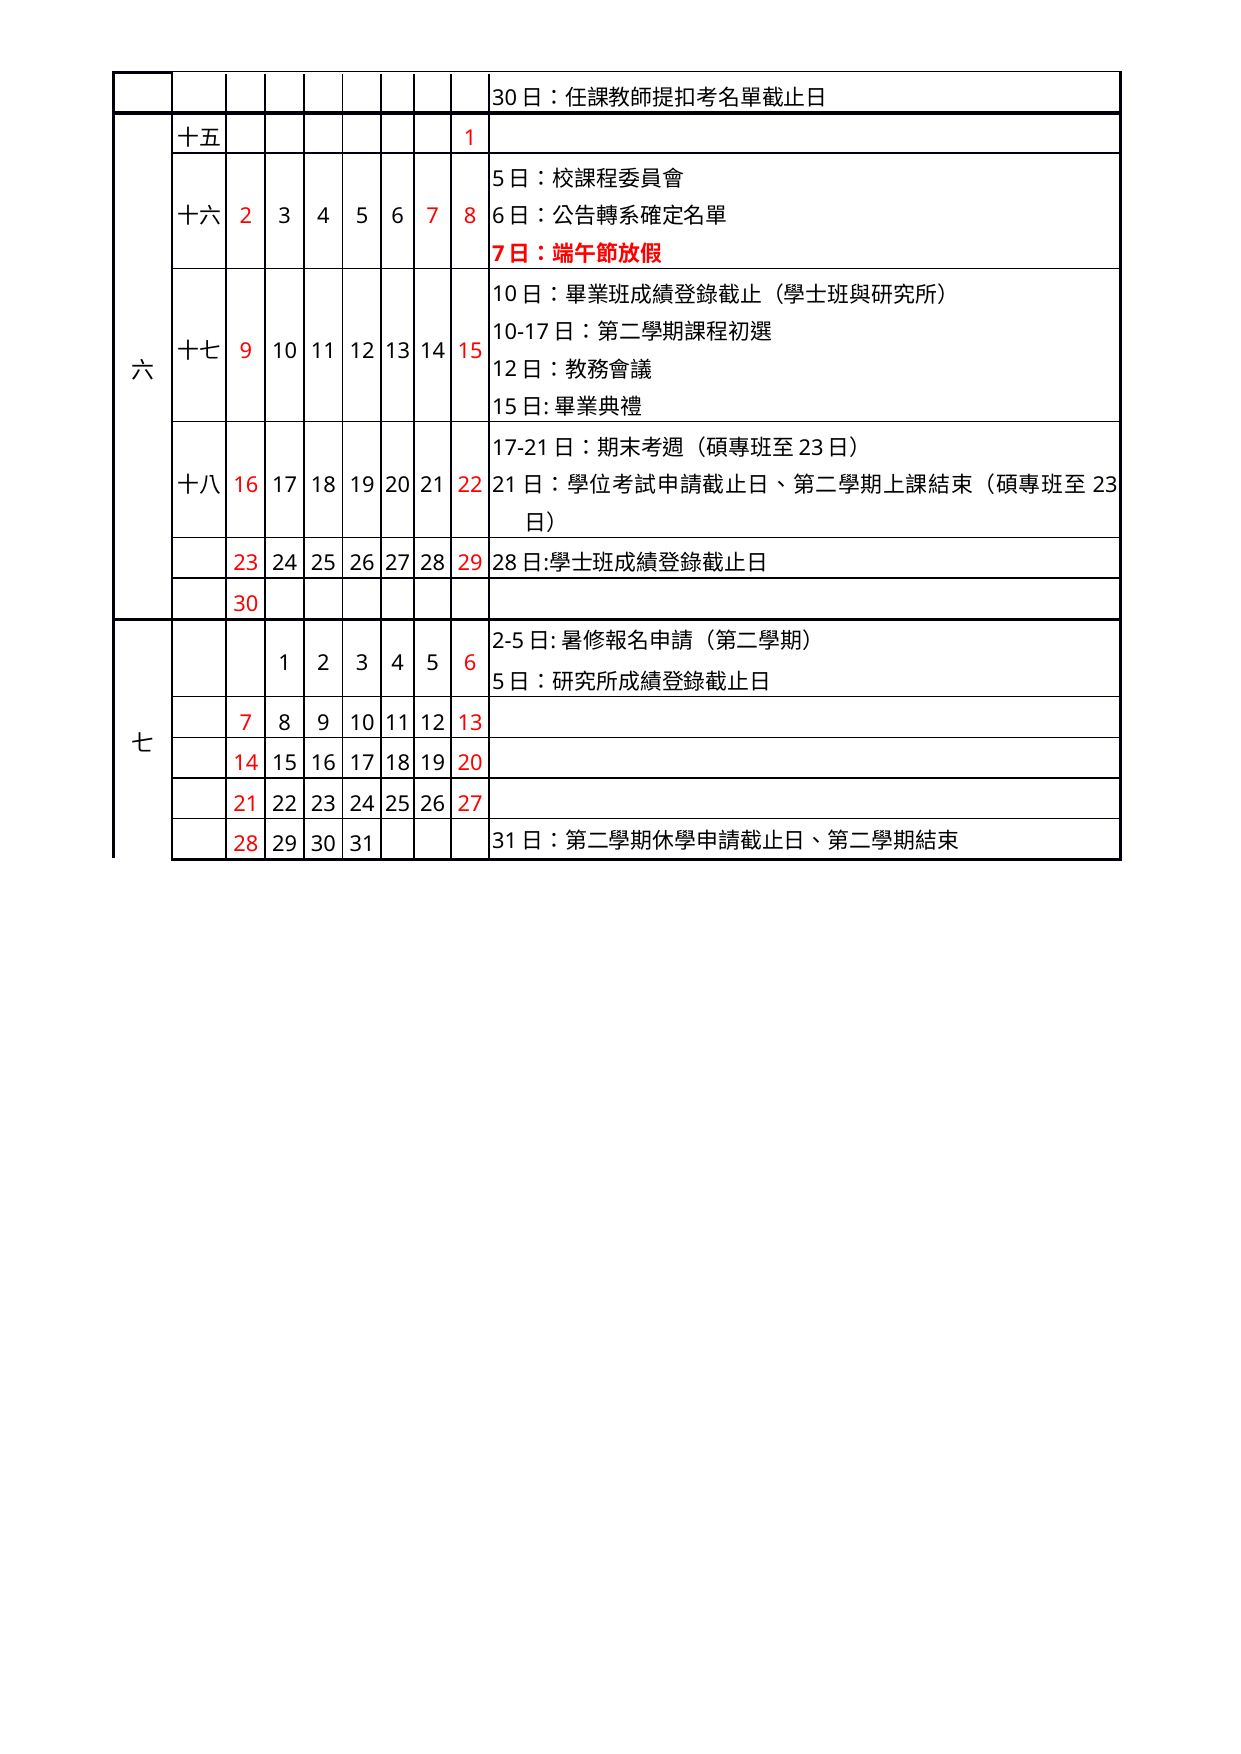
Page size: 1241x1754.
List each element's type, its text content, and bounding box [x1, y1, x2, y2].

table_cell 5日：校課程委員會 6日：公告轉系確定名單 7日：端午節放假 [490, 154, 1119, 268]
table_cell [343, 72, 381, 111]
table_cell [173, 72, 226, 111]
table_cell [226, 72, 265, 111]
table_cell 7 [415, 154, 450, 268]
table_cell 22 [266, 779, 303, 818]
table_cell 十五 [173, 115, 225, 152]
table_cell 1 [452, 115, 488, 152]
table_cell 六 [115, 115, 171, 618]
table_cell [227, 115, 264, 152]
table_cell 8 [266, 697, 303, 736]
table_cell [415, 819, 450, 858]
table_cell 10日：畢業班成績登錄截止（學士班與研究所） 10-17日：第二學期課程初選 12日：教務會議 15日: 畢業典禮 [490, 269, 1119, 421]
table_cell [490, 779, 1119, 818]
table_cell 24 [266, 538, 303, 577]
table_cell 10 [343, 697, 380, 736]
table_cell 2-5日: 暑修報名申請（第二學期） 5日：研究所成績登錄截止日 [490, 621, 1119, 696]
table_cell 29 [452, 538, 488, 577]
table_cell 14 [415, 269, 450, 421]
table_cell [490, 579, 1119, 618]
table_cell 3 [343, 621, 380, 696]
table_cell [173, 738, 225, 777]
table_cell 18 [305, 422, 342, 536]
table_cell [173, 819, 225, 858]
table_cell 12 [415, 697, 450, 736]
table_cell 13 [382, 269, 413, 421]
table_cell [382, 819, 413, 858]
table_cell [343, 115, 380, 152]
table_cell 31 [343, 819, 380, 858]
table_cell 19 [343, 422, 380, 536]
table_cell 4 [305, 154, 342, 268]
table_cell [415, 115, 450, 152]
table_cell 28日:學士班成績登錄截止日 [490, 538, 1119, 577]
table_cell 10 [266, 269, 303, 421]
table_cell 20 [452, 738, 488, 777]
table_cell [173, 697, 225, 736]
table_cell [266, 579, 303, 618]
table_cell 七 [115, 621, 171, 858]
table_cell 21 [415, 422, 450, 536]
table_cell 31日：第二學期休學申請截止日、第二學期結束 [490, 819, 1119, 858]
table_cell 6 [452, 621, 488, 696]
table_cell [173, 779, 225, 818]
table_cell 十六 [173, 154, 225, 268]
table_cell [415, 579, 450, 618]
table_cell 十八 [173, 422, 225, 536]
table_cell [266, 115, 303, 152]
table_cell [414, 72, 451, 111]
table_cell 26 [343, 538, 380, 577]
table_cell [381, 72, 414, 111]
table_cell 7 [227, 697, 264, 736]
table_cell [382, 579, 413, 618]
table_cell [305, 579, 342, 618]
table_cell 17-21日：期末考週（碩專班至23日） 21日：學位考試申請截止日、第二學期上課結束（碩專班至23日） [490, 422, 1119, 536]
table_cell 23 [227, 538, 264, 577]
table_cell 28 [415, 538, 450, 577]
table_cell 28 [227, 819, 264, 858]
table_cell 9 [227, 269, 264, 421]
table_cell 20 [382, 422, 413, 536]
table_cell 9 [305, 697, 342, 736]
table_cell 29 [266, 819, 303, 858]
table_cell [304, 72, 342, 111]
table_cell [227, 621, 264, 696]
table_cell 23 [305, 779, 342, 818]
table_cell [265, 72, 304, 111]
table_cell 19 [415, 738, 450, 777]
table_cell 14 [227, 738, 264, 777]
table_cell [490, 115, 1119, 152]
table_cell [452, 819, 488, 858]
table_cell 25 [382, 779, 413, 818]
table_cell 30 [305, 819, 342, 858]
table_cell 16 [227, 422, 264, 536]
table_cell 27 [382, 538, 413, 577]
table_cell [173, 621, 225, 696]
table_cell 30日：任課教師提扣考名單截止日 [489, 72, 1119, 111]
table_cell [382, 115, 413, 152]
table_cell 5 [343, 154, 380, 268]
table_cell 8 [452, 154, 488, 268]
table_cell 30 [227, 579, 264, 618]
table_cell 16 [305, 738, 342, 777]
table_cell 25 [305, 538, 342, 577]
table_cell 24 [343, 779, 380, 818]
table_cell 2 [227, 154, 264, 268]
table_cell 26 [415, 779, 450, 818]
table_cell 15 [266, 738, 303, 777]
table_cell 15 [452, 269, 488, 421]
table_cell [452, 579, 488, 618]
table_cell [305, 115, 342, 152]
table_cell 11 [305, 269, 342, 421]
table_cell 27 [452, 779, 488, 818]
table_cell 2 [305, 621, 342, 696]
table_cell [343, 579, 380, 618]
table_cell 12 [343, 269, 380, 421]
table_cell 17 [266, 422, 303, 536]
table_cell 21 [227, 779, 264, 818]
table_cell 17 [343, 738, 380, 777]
table_cell 3 [266, 154, 303, 268]
table_cell 5 [415, 621, 450, 696]
table_cell [451, 72, 489, 111]
table_cell 4 [382, 621, 413, 696]
table_cell 6 [382, 154, 413, 268]
table_cell [173, 579, 225, 618]
table_cell [490, 738, 1119, 777]
table_cell 22 [452, 422, 488, 536]
table_cell 1 [266, 621, 303, 696]
table_cell [115, 74, 171, 111]
table_cell 十七 [173, 269, 225, 421]
table_cell [490, 697, 1119, 736]
table_cell 13 [452, 697, 488, 736]
table_cell 18 [382, 738, 413, 777]
table_cell 11 [382, 697, 413, 736]
table_cell [173, 538, 225, 577]
